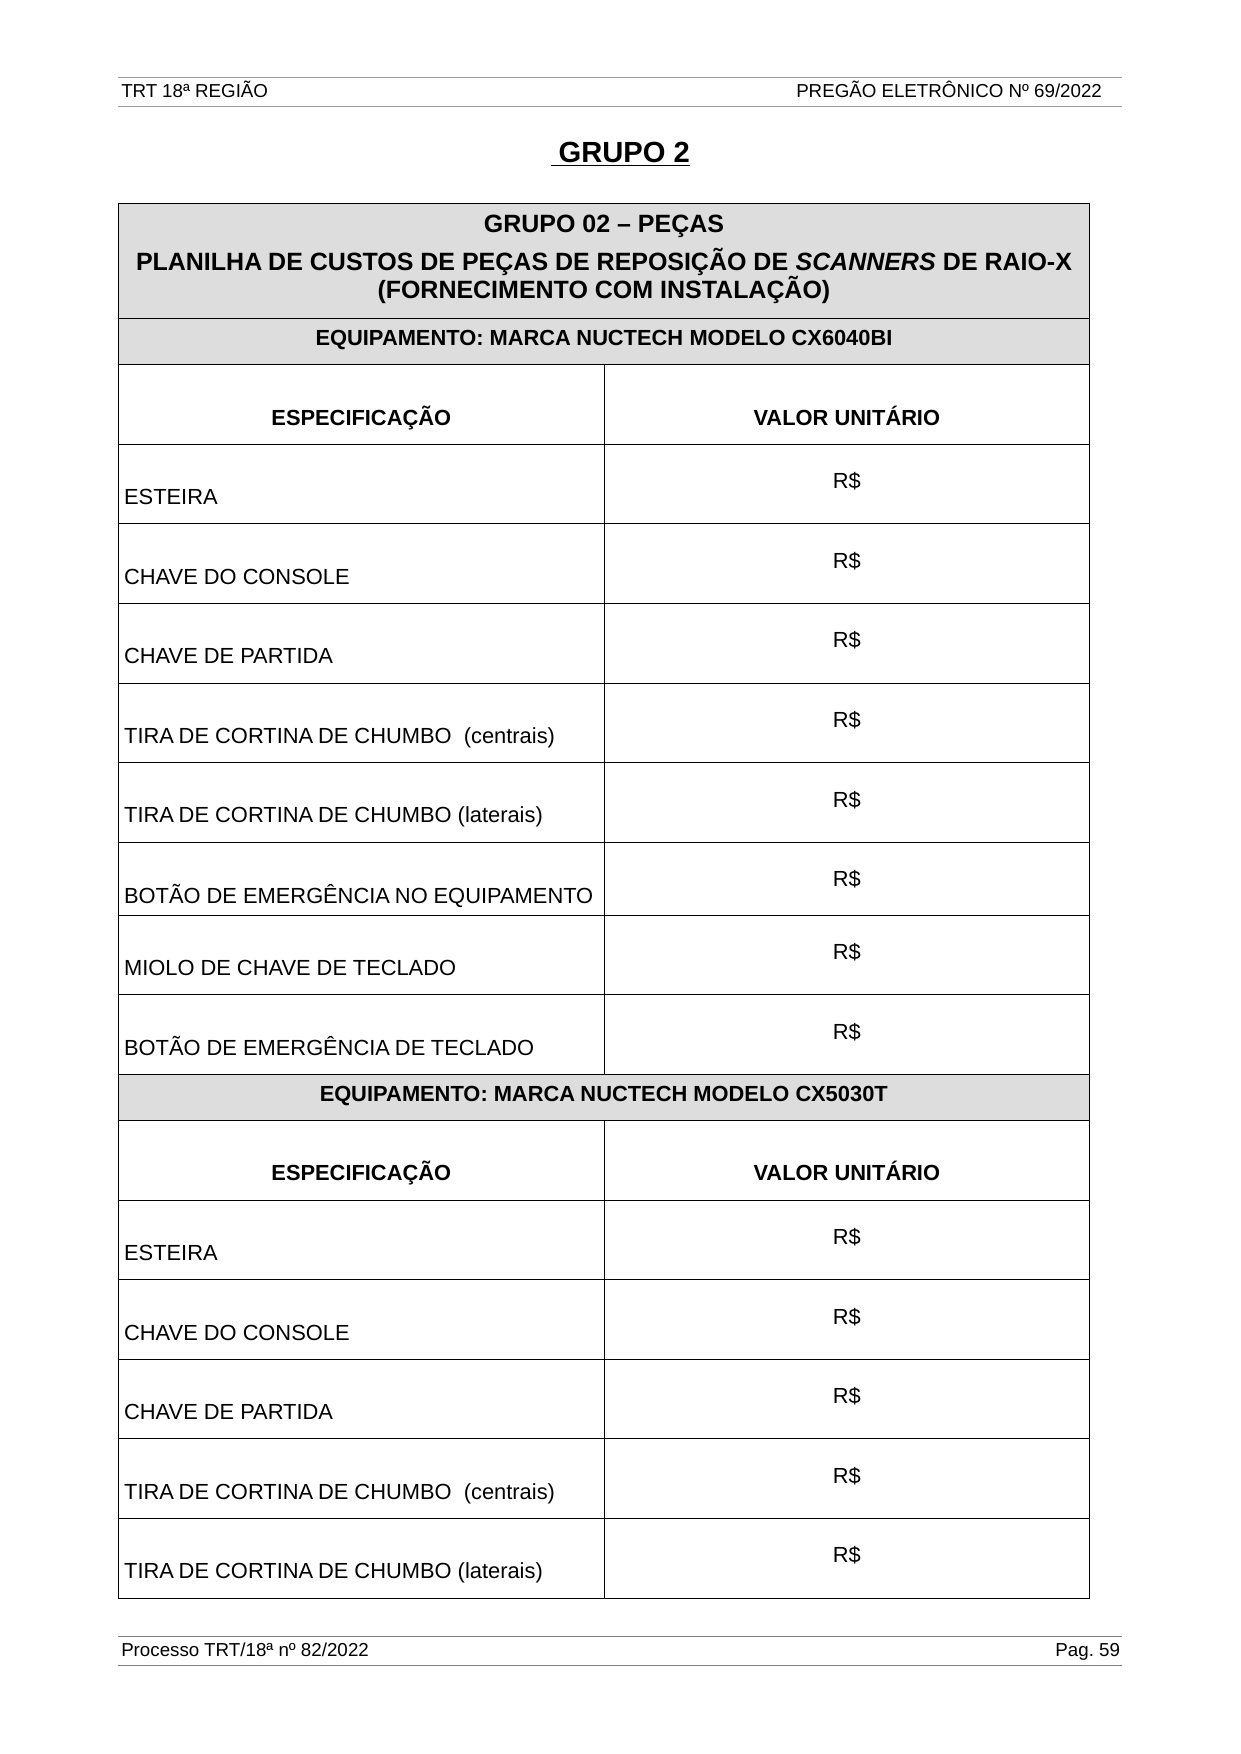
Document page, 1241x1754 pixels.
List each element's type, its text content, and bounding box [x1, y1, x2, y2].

table_cell TIRA DE CORTINA DE CHUMBO (centrais) [119, 684, 604, 762]
table_cell TIRA DE CORTINA DE CHUMBO (laterais) [119, 1519, 604, 1597]
table_cell R$ [605, 916, 1089, 994]
table_cell R$ [605, 1201, 1089, 1279]
table_cell R$ [605, 995, 1089, 1074]
table_cell EQUIPAMENTO: MARCA NUCTECH MODELO CX6040BI [119, 319, 1089, 364]
table_cell R$ [605, 843, 1089, 915]
table_cell BOTÃO DE EMERGÊNCIA NO EQUIPAMENTO [119, 843, 604, 915]
table_cell CHAVE DE PARTIDA [119, 604, 604, 682]
table_cell TIRA DE CORTINA DE CHUMBO (laterais) [119, 763, 604, 842]
table_cell ESPECIFICAÇÃO [119, 365, 604, 444]
table_cell ESTEIRA [119, 1201, 604, 1279]
table_cell R$ [605, 445, 1089, 523]
table_cell CHAVE DE PARTIDA [119, 1360, 604, 1438]
table_cell ESPECIFICAÇÃO [119, 1121, 604, 1199]
table_cell R$ [605, 763, 1089, 842]
table_cell TIRA DE CORTINA DE CHUMBO (centrais) [119, 1439, 604, 1518]
table_cell VALOR UNITÁRIO [605, 365, 1089, 444]
table_cell R$ [605, 1280, 1089, 1359]
table_cell EQUIPAMENTO: MARCA NUCTECH MODELO CX5030T [119, 1075, 1089, 1120]
table_cell R$ [605, 1360, 1089, 1438]
table_cell R$ [605, 1439, 1089, 1518]
text GRUPO 2 [118, 136, 1122, 169]
table_cell BOTÃO DE EMERGÊNCIA DE TECLADO [119, 995, 604, 1074]
table_header GRUPO 02 – PEÇAS PLANILHA DE CUSTOS DE PEÇAS DE REPOSIÇÃO DE SCANNERS DE RAIO-X (FORNECIMENTO COM INSTALAÇÃO) [119, 204, 1089, 318]
table_cell R$ [605, 1519, 1089, 1597]
table_cell ESTEIRA [119, 445, 604, 523]
table_cell R$ [605, 524, 1089, 603]
table_cell VALOR UNITÁRIO [605, 1121, 1089, 1199]
table_cell R$ [605, 604, 1089, 682]
table_cell CHAVE DO CONSOLE [119, 1280, 604, 1359]
table_cell MIOLO DE CHAVE DE TECLADO [119, 916, 604, 994]
table_cell CHAVE DO CONSOLE [119, 524, 604, 603]
table_cell R$ [605, 684, 1089, 762]
